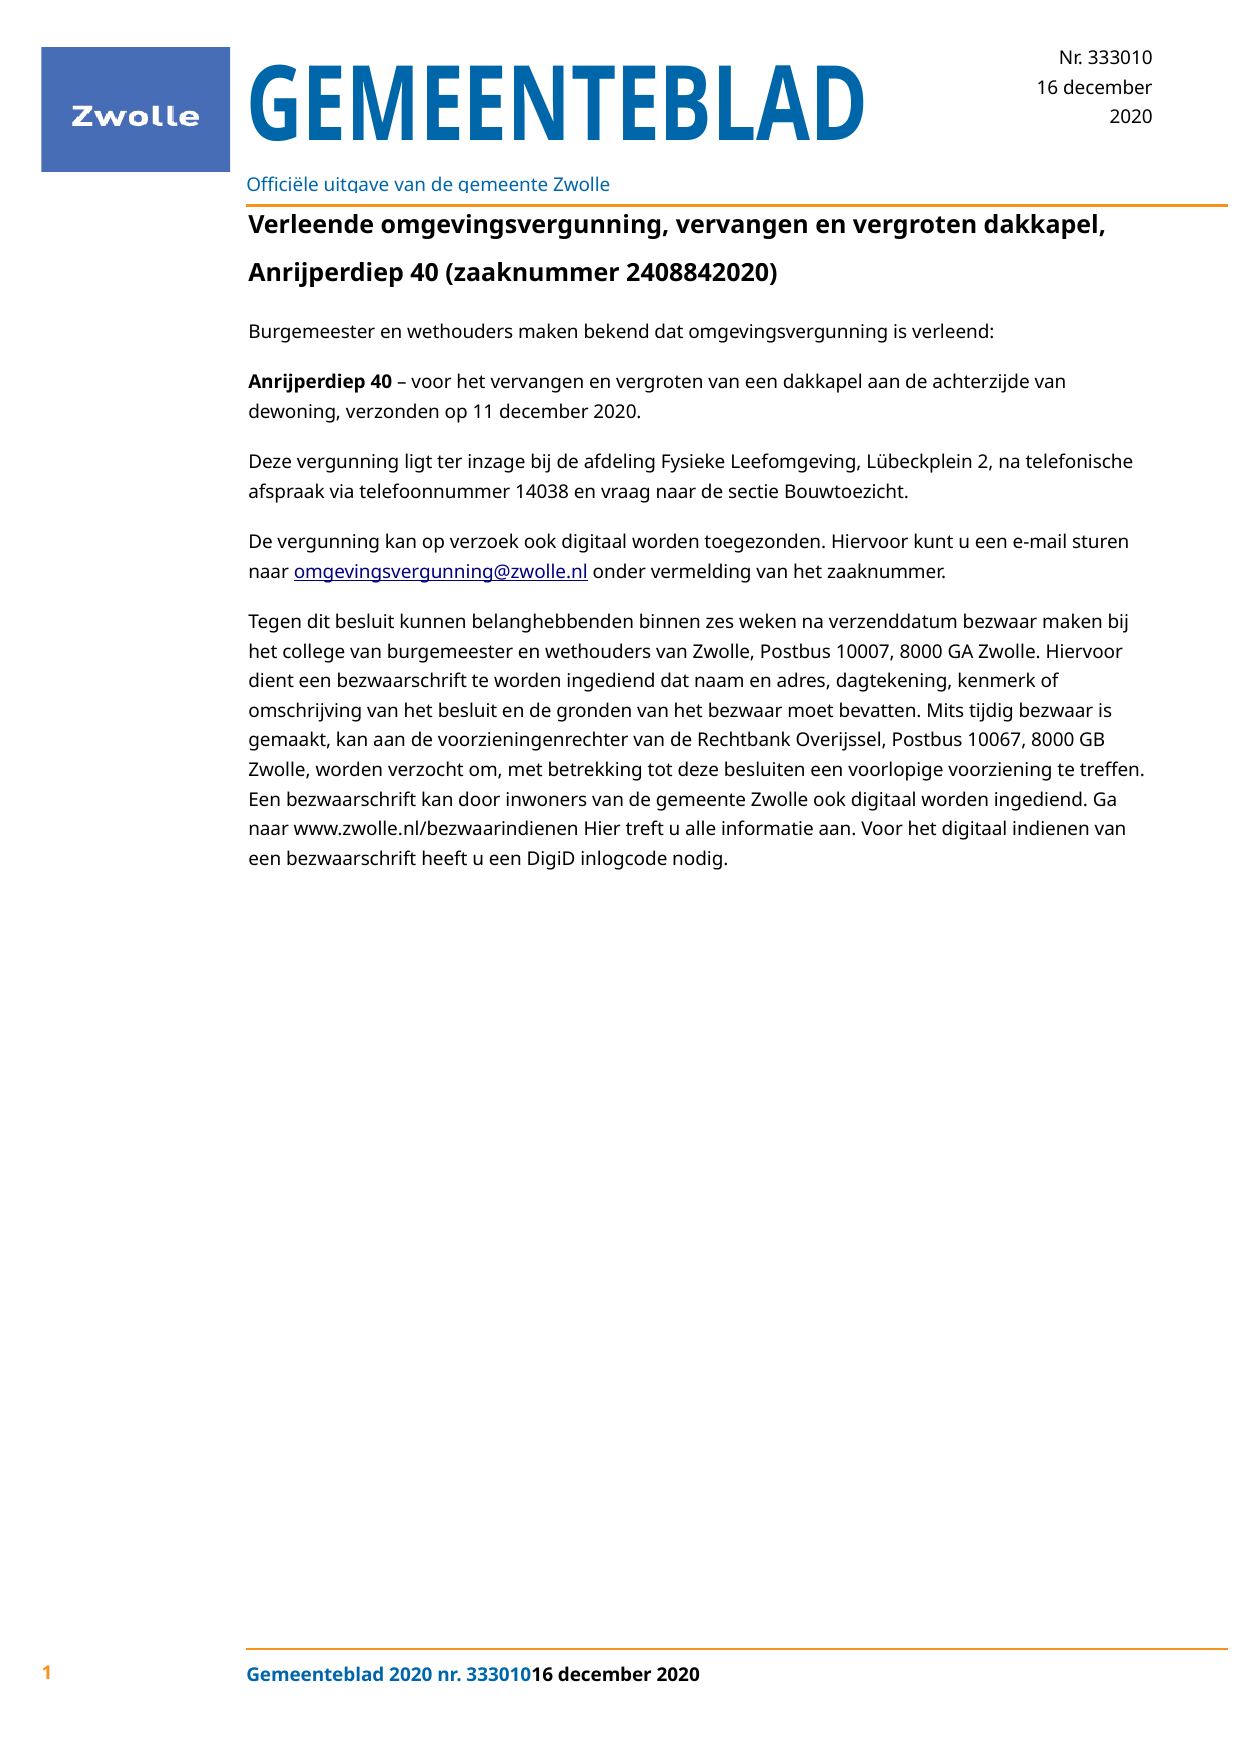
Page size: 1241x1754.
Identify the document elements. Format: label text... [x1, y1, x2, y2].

text De vergunning kan op verzoek ook digitaal worden toegezonden. Hiervoor kunt u een e-mail sturen naar omgevingsvergunning@zwolle.nl onder vermelding van het zaaknummer. [248, 528, 1152, 584]
text Burgemeester en wethouders maken bekend dat omgevingsvergunning is verleend: [248, 318, 1152, 344]
text Anrijperdiep 40 – voor het vervangen en vergroten van een dakkapel aan de achterzijde van dewoning, verzonden op 11 december 2020. [248, 368, 1152, 424]
text Deze vergunning ligt ter inzage bij de afdeling Fysieke Leefomgeving, Lübeckplein 2, na telefonische afspraak via telefoonnummer 14038 en vraag naar de sectie Bouwtoezicht. [248, 448, 1152, 504]
text Verleende omgevingsvergunning, vervangen en vergroten dakkapel, Anrijperdiep 40 (zaaknummer 2408842020) [248, 207, 1152, 288]
picture [41, 47, 231, 172]
text Tegen dit besluit kunnen belanghebbenden binnen zes weken na verzenddatum bezwaar maken bij het college van burgemeester en wethouders van Zwolle, Postbus 10007, 8000 GA Zwolle. Hiervoor dient een bezwaarschrift te worden ingediend dat naam en adres, dagtekening, kenmerk of omschrijving van het besluit en de gronden van het bezwaar moet bevatten. Mits tijdig bezwaar is gemaakt, kan aan de voorzieningenrechter van de Rechtbank Overijssel, Postbus 10067, 8000 GB Zwolle, worden verzocht om, met betrekking tot deze besluiten een voorlopige voorziening te treffen. Een bezwaarschrift kan door inwoners van de gemeente Zwolle ook digitaal worden ingediend. Ga naar www.zwolle.nl/bezwaarindienen Hier treft u alle informatie aan. Voor het digitaal indienen van een bezwaarschrift heeft u een DigiD inlogcode nodig. [248, 608, 1152, 871]
